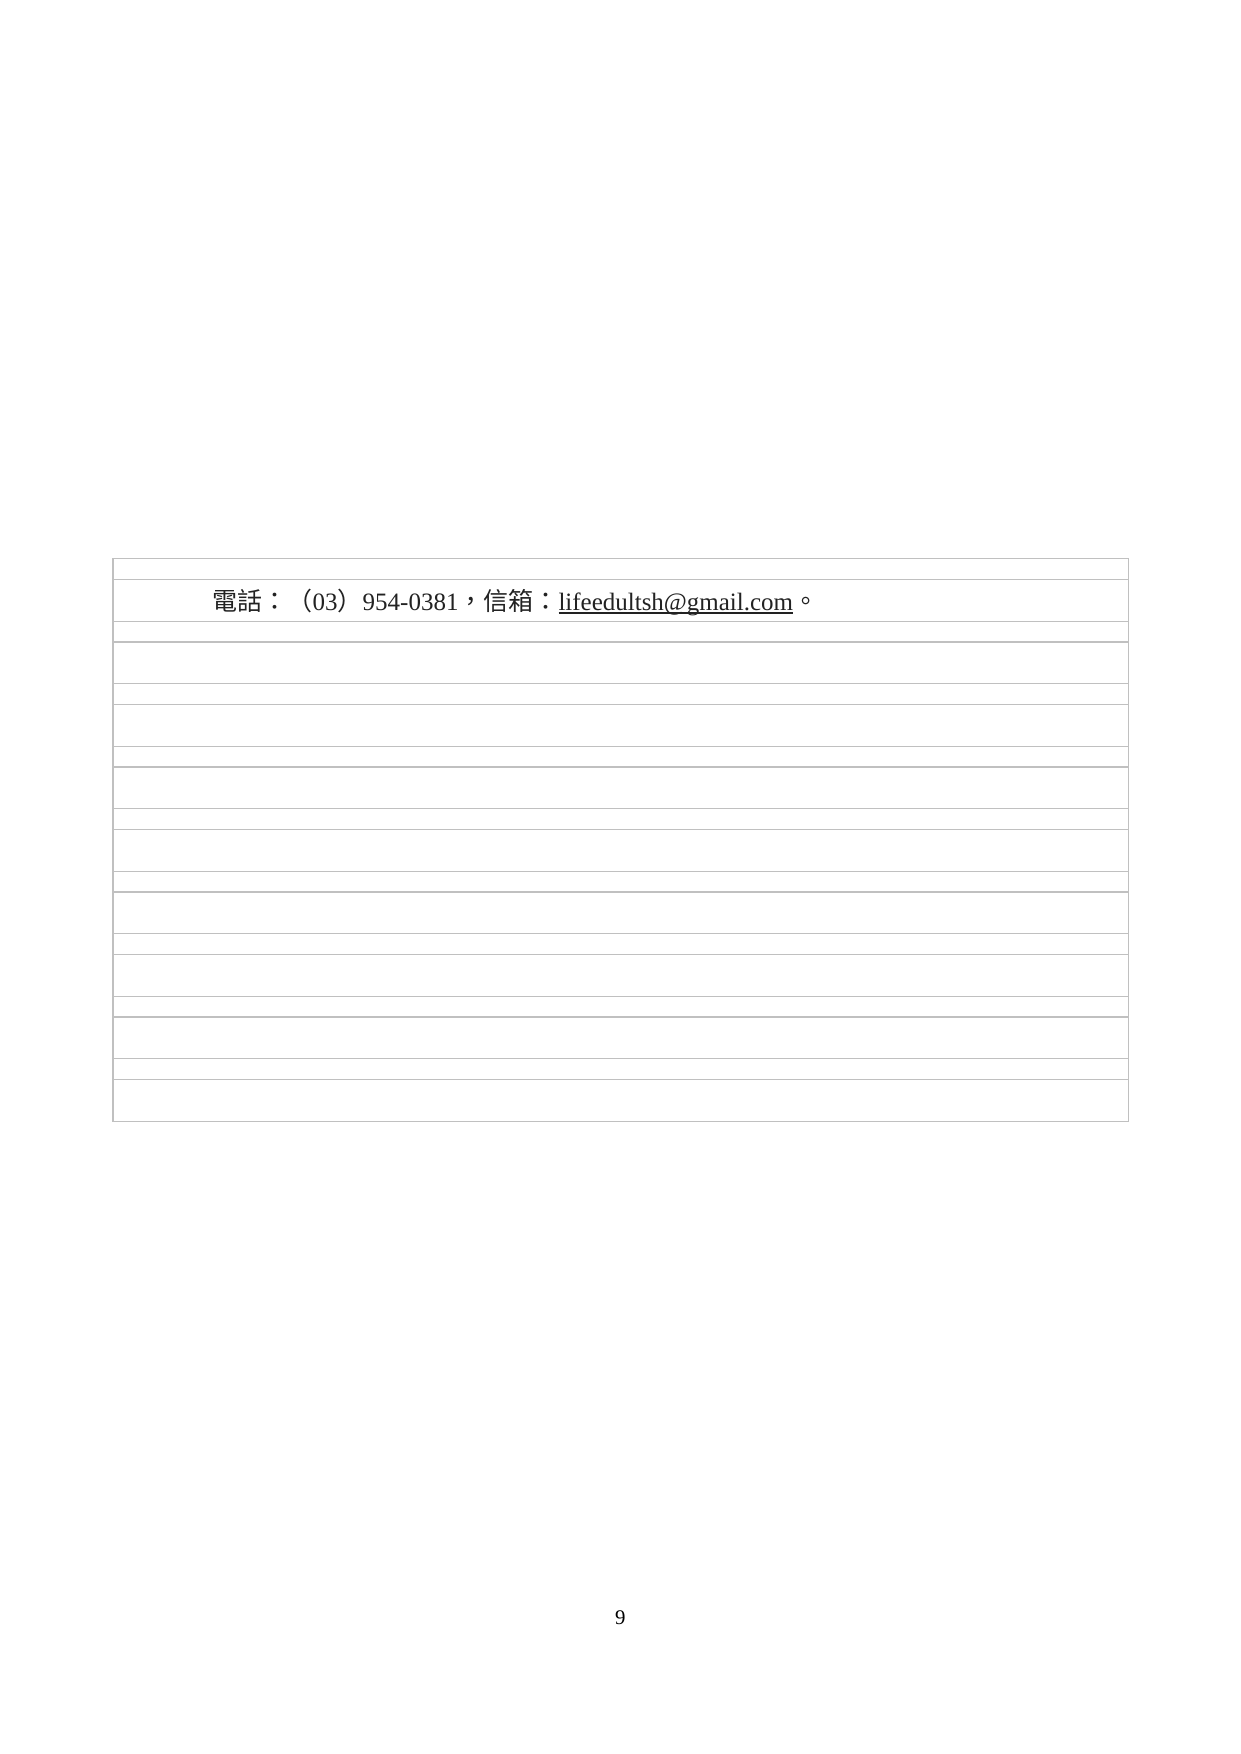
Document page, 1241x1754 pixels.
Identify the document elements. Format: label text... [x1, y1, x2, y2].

text 電話：（03）954-0381，信箱：lifeedultsh@gmail.com。 [162, 580, 1128, 621]
text [162, 559, 1128, 579]
